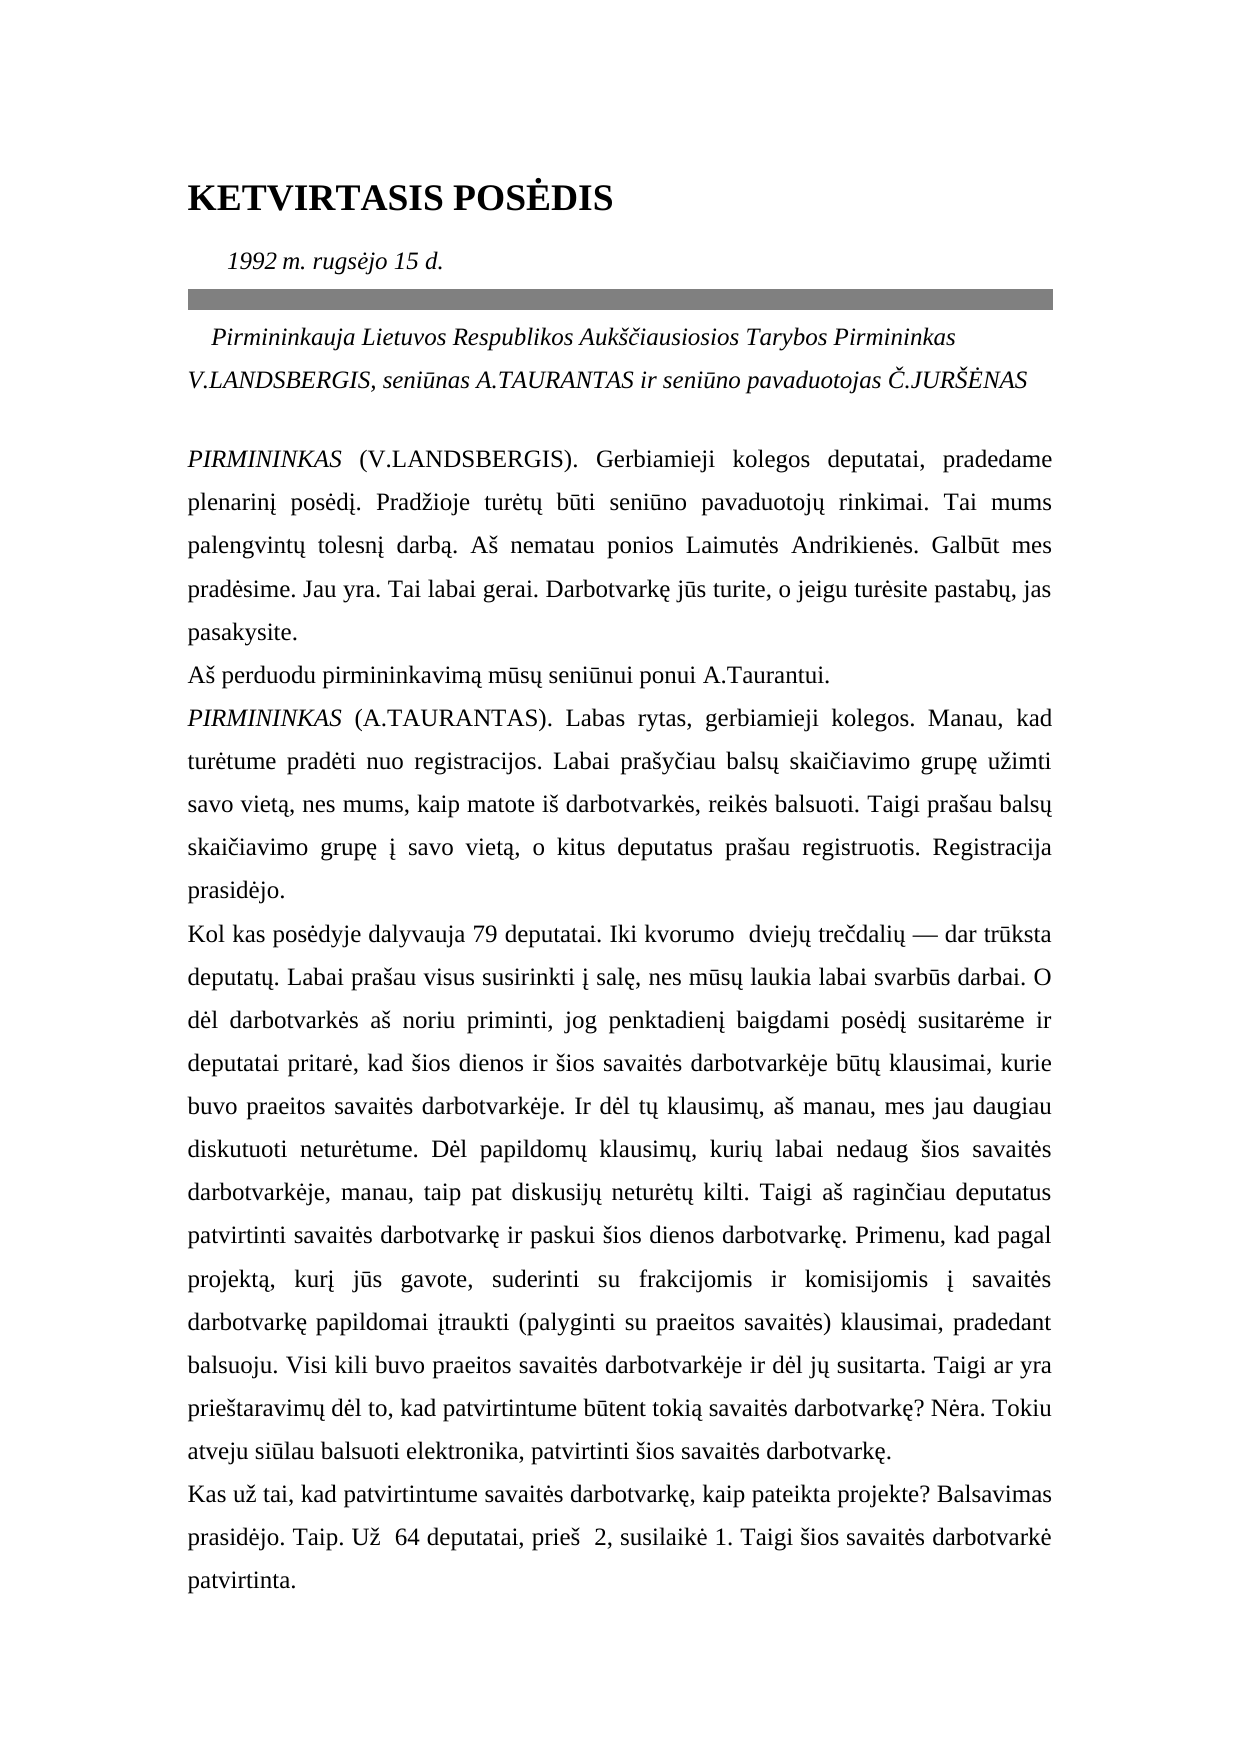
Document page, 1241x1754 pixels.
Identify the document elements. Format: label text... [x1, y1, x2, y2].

text Aš perduodu pirmininkavimą mūsų seniūnui ponui A.Taurantui. [187, 660, 1053, 689]
subtitle KETVIRTASIS POSĖDIS [187, 175, 1053, 218]
text PIRMININKAS (A.TAURANTAS). Labas rytas, gerbiamieji kolegos. Manau, kad turėtume pradėti nuo registracijos. Labai prašyčiau balsų skaičiavimo grupę užimti savo vietą, nes mums, kaip matote iš darbotvarkės, reikės balsuoti. Taigi prašau balsų skaičiavimo grupę į savo vietą, o kitus deputatus prašau registruotis. Registracija prasidėjo. [187, 703, 1053, 904]
text PIRMININKAS (V.LANDSBERGIS). Gerbiamieji kolegos deputatai, pradedame plenarinį posėdį. Pradžioje turėtų būti seniūno pavaduotojų rinkimai. Tai mums palengvintų tolesnį darbą. Aš nematau ponios Laimutės Andrikienės. Galbūt mes pradėsime. Jau yra. Tai labai gerai. Darbotvarkę jūs turite, o jeigu turėsite pastabų, jas pasakysite. [187, 444, 1053, 646]
text 1992 m. rugsėjo 15 d. [187, 246, 1053, 275]
text Kas už tai, kad patvirtintume savaitės darbotvarkę, kaip pateikta projekte? Balsavimas prasidėjo. Taip. Už 64 deputatai, prieš 2, susilaikė 1. Taigi šios savaitės darbotvarkė patvirtinta. [187, 1479, 1053, 1594]
text Kol kas posėdyje dalyvauja 79 deputatai. Iki kvorumo dviejų trečdalių — dar trūksta deputatų. Labai prašau visus susirinkti į salę, nes mūsų laukia labai svarbūs darbai. O dėl darbotvarkės aš noriu priminti, jog penktadienį baigdami posėdį susitarėme ir deputatai pritarė, kad šios dienos ir šios savaitės darbotvarkėje būtų klausimai, kurie buvo praeitos savaitės darbotvarkėje. Ir dėl tų klausimų, aš manau, mes jau daugiau diskutuoti neturėtume. Dėl papildomų klausimų, kurių labai nedaug šios savaitės darbotvarkėje, manau, taip pat diskusijų neturėtų kilti. Taigi aš raginčiau deputatus patvirtinti savaitės darbotvarkę ir paskui šios dienos darbotvarkę. Primenu, kad pagal projektą, kurį jūs gavote, suderinti su frakcijomis ir komisijomis į savaitės darbotvarkę papildomai įtraukti (palyginti su praeitos savaitės) klausimai, pradedant balsuoju. Visi kili buvo praeitos savaitės darbotvarkėje ir dėl jų susitarta. Taigi ar yra prieštaravimų dėl to, kad patvirtintume būtent tokią savaitės darbotvarkę? Nėra. Tokiu atveju siūlau balsuoti elektronika, patvirtinti šios savaitės darbotvarkę. [187, 919, 1053, 1465]
text Pirmininkauja Lietuvos Respublikos Aukščiausiosios Tarybos Pirmininkas V.LANDSBERGIS, seniūnas A.TAURANTAS ir seniūno pavaduotojas Č.JURŠĖNAS [187, 322, 1053, 394]
